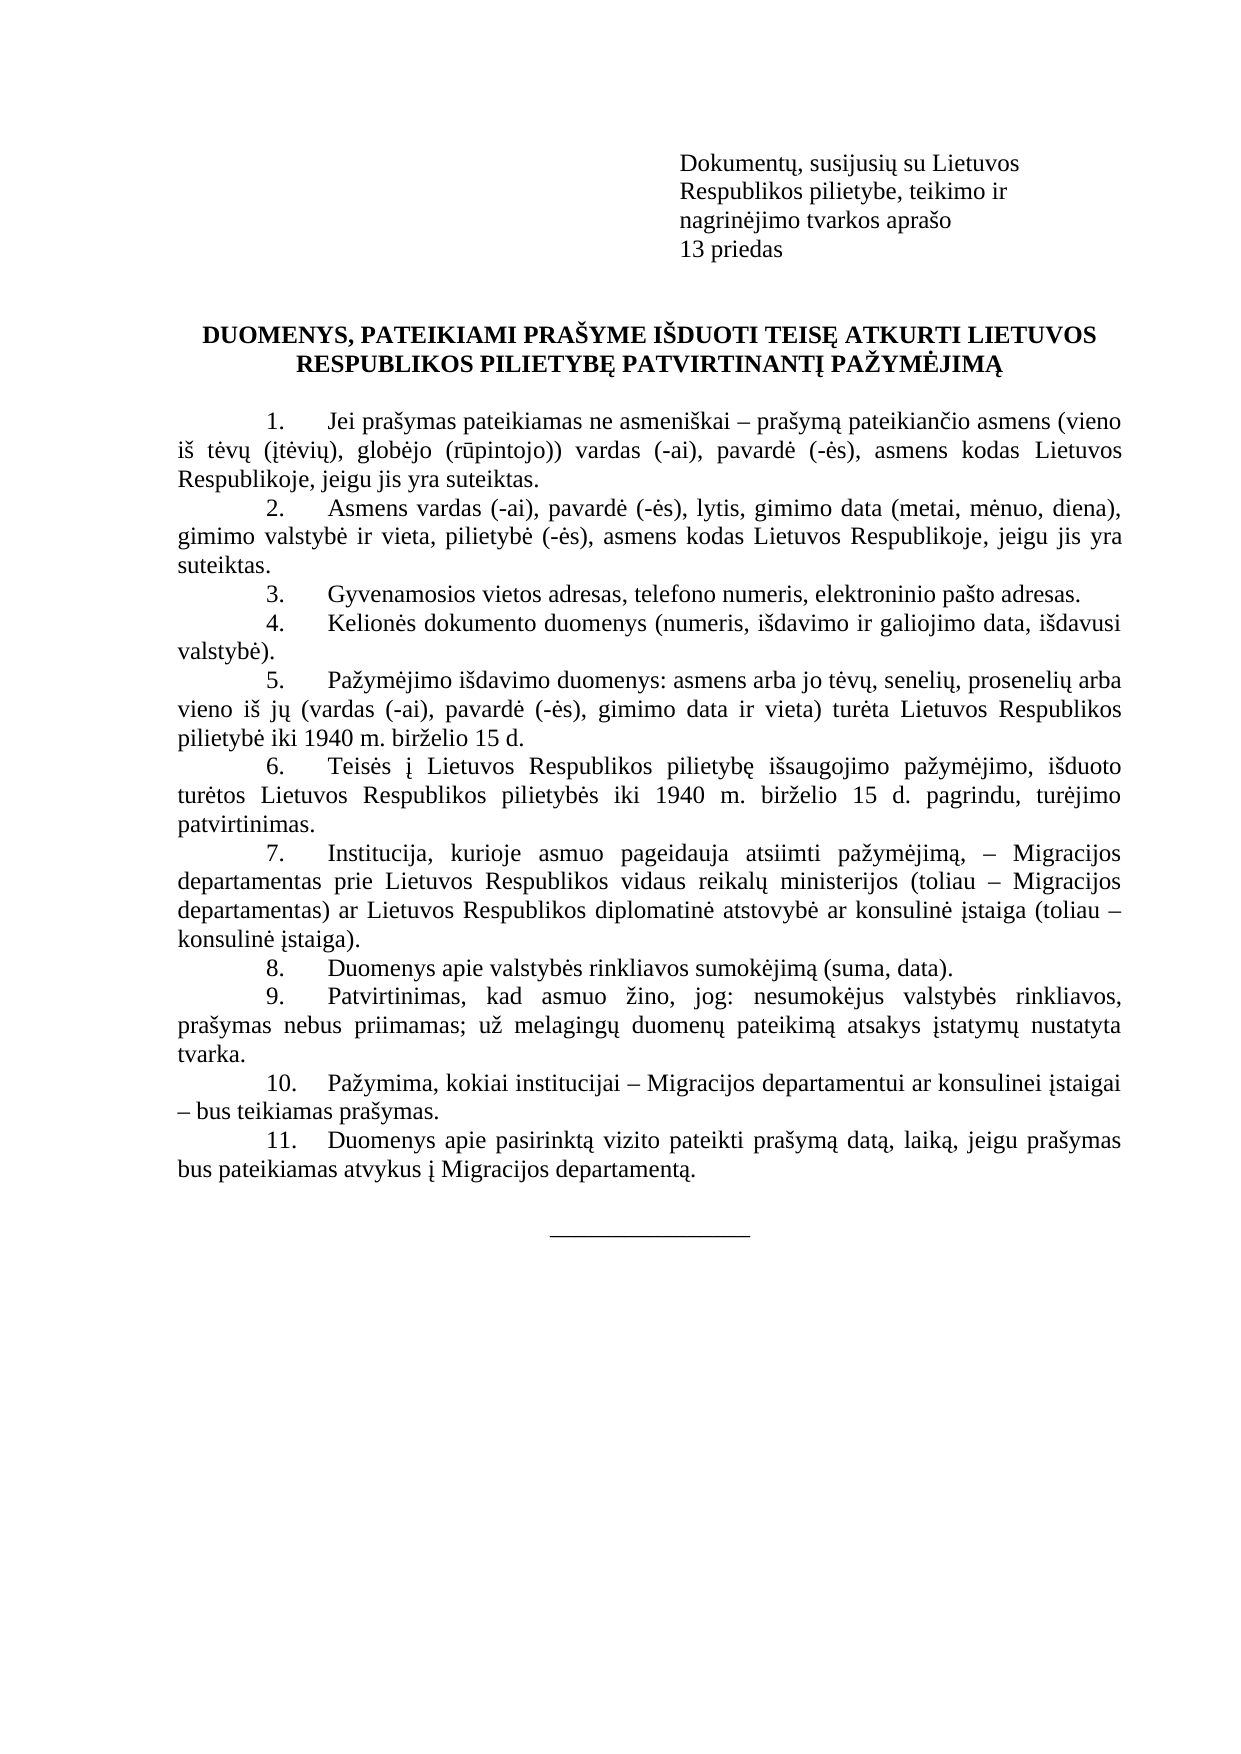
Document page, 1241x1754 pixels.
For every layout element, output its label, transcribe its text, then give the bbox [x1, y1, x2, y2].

text 3. Gyvenamosios vietos adresas, telefono numeris, elektroninio pašto adresas. [177, 579, 1122, 608]
text 1. Jei prašymas pateikiamas ne asmeniškai – prašymą pateikiančio asmens (vieno iš tėvų (įtėvių), globėjo (rūpintojo)) vardas (-ai), pavardė (-ės), asmens kodas Lietuvos Respublikoje, jeigu jis yra suteiktas. [177, 406, 1122, 493]
text 11. Duomenys apie pasirinktą vizito pateikti prašymą datą, laiką, jeigu prašymas bus pateikiamas atvykus į Migracijos departamentą. [177, 1125, 1122, 1183]
text 9. Patvirtinimas, kad asmuo žino, jog: nesumokėjus valstybės rinkliavos, prašymas nebus priimamas; už melagingų duomenų pateikimą atsakys įstatymų nustatyta tvarka. [177, 981, 1122, 1068]
text 8. Duomenys apie valstybės rinkliavos sumokėjimą (suma, data). [177, 953, 1122, 981]
text 5. Pažymėjimo išdavimo duomenys: asmens arba jo tėvų, senelių, prosenelių arba vieno iš jų (vardas (-ai), pavardė (-ės), gimimo data ir vieta) turėta Lietuvos Respublikos pilietybė iki 1940 m. birželio 15 d. [177, 665, 1122, 751]
text 13 priedas [679, 234, 1122, 263]
text 2. Asmens vardas (-ai), pavardė (-ės), lytis, gimimo data (metai, mėnuo, diena), gimimo valstybė ir vieta, pilietybė (-ės), asmens kodas Lietuvos Respublikoje, jeigu jis yra suteiktas. [177, 493, 1122, 579]
text DUOMENYS, PATEIKIAMI PRAŠYME IŠDUOTI TEISĘ ATKURTI LIETUVOS RESPUBLIKOS PILIETYBĘ PATVIRTINANTĮ PAŽYMĖJIMĄ [177, 320, 1122, 378]
text 6. Teisės į Lietuvos Respublikos pilietybę išsaugojimo pažymėjimo, išduoto turėtos Lietuvos Respublikos pilietybės iki 1940 m. birželio 15 d. pagrindu, turėjimo patvirtinimas. [177, 751, 1122, 838]
text Respublikos pilietybe, teikimo ir [679, 176, 1122, 205]
text 4. Kelionės dokumento duomenys (numeris, išdavimo ir galiojimo data, išdavusi valstybė). [177, 608, 1122, 665]
text 7. Institucija, kurioje asmuo pageidauja atsiimti pažymėjimą, – Migracijos departamentas prie Lietuvos Respublikos vidaus reikalų ministerijos (toliau – Migracijos departamentas) ar Lietuvos Respublikos diplomatinė atstovybė ar konsulinė įstaiga (toliau – konsulinė įstaiga). [177, 838, 1122, 953]
text nagrinėjimo tvarkos aprašo [679, 205, 1122, 234]
text ________________ [177, 1211, 1122, 1240]
text Dokumentų, susijusių su Lietuvos [679, 148, 1122, 176]
text 10. Pažymima, kokiai institucijai – Migracijos departamentui ar konsulinei įstaigai – bus teikiamas prašymas. [177, 1068, 1122, 1125]
